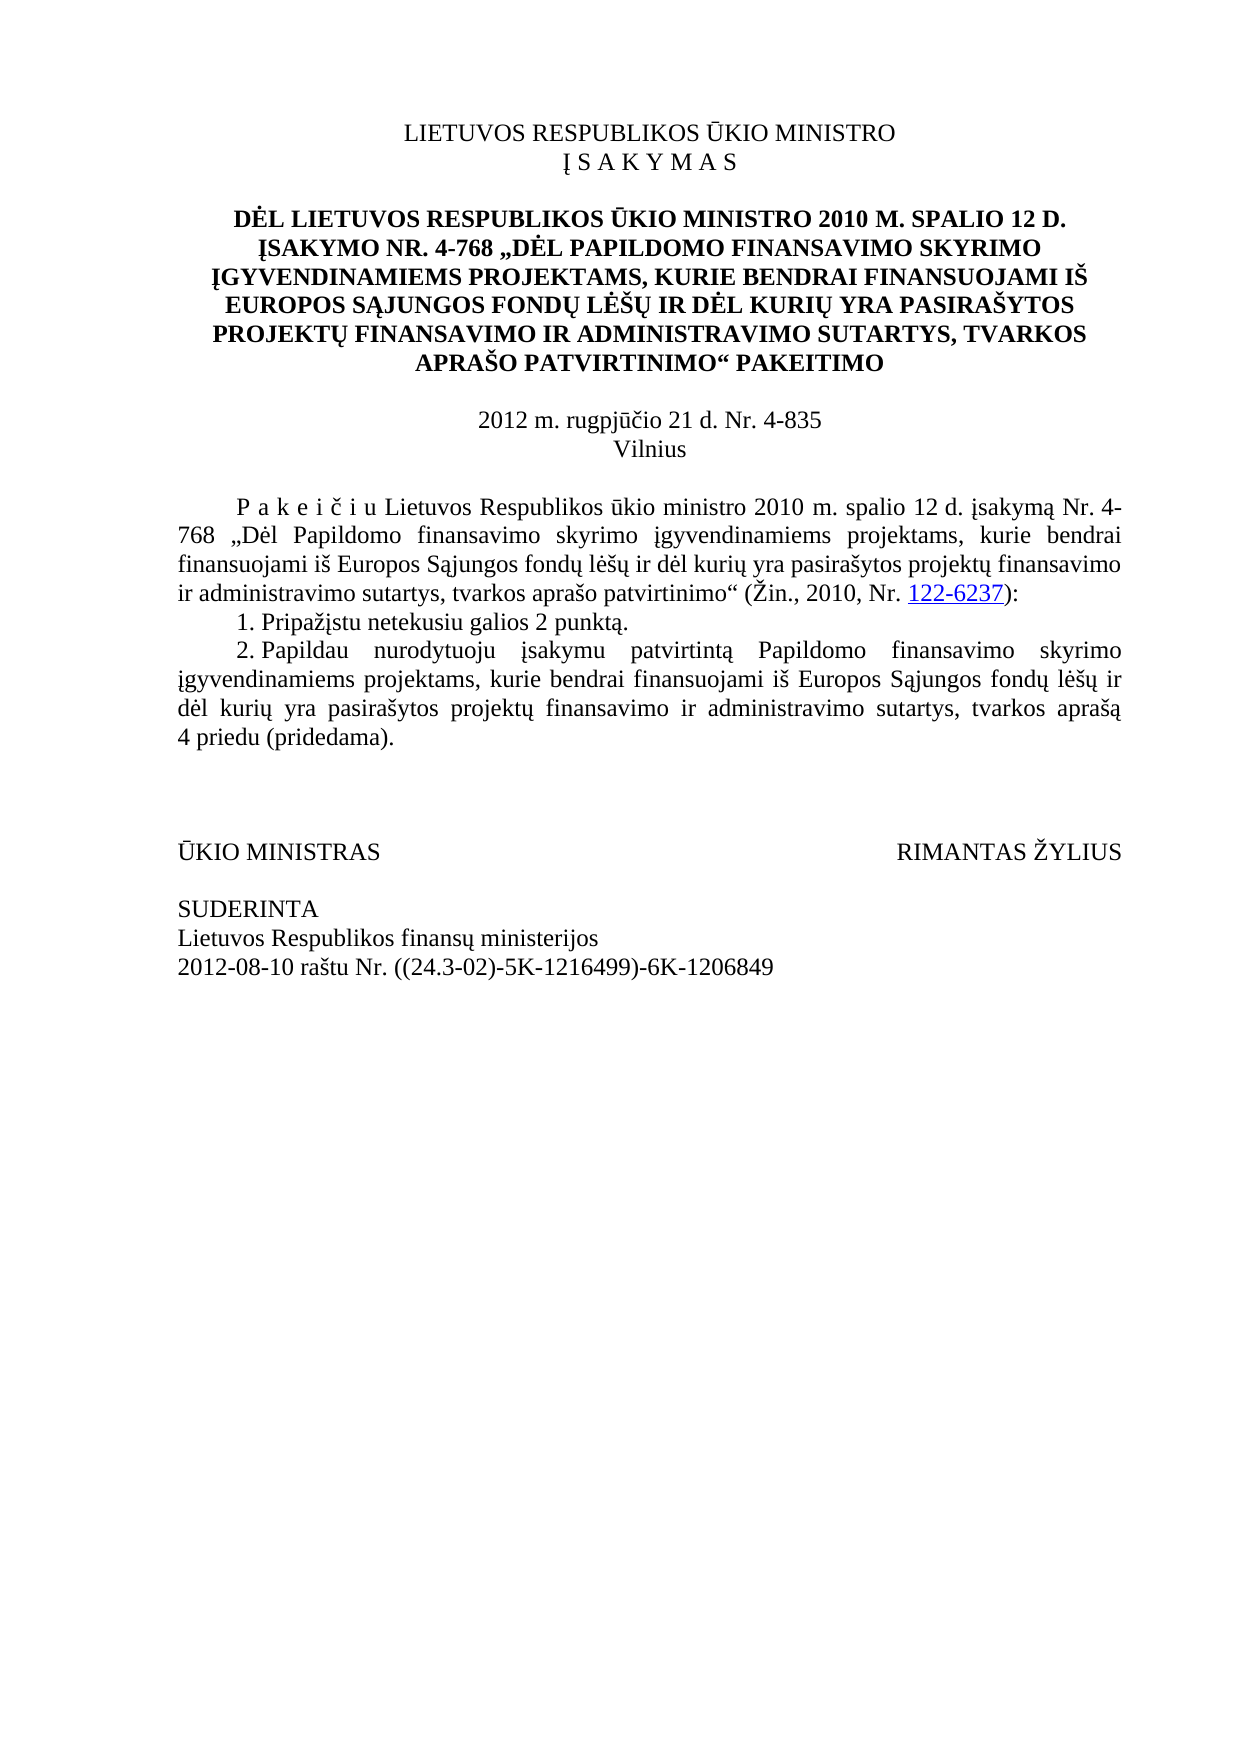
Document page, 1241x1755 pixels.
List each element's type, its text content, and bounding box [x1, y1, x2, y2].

text 2. Papildau nurodytuoju įsakymu patvirtintą Papildomo finansavimo skyrimo įgyvendinamiems projektams, kurie bendrai finansuojami iš Europos Sąjungos fondų lėšų ir dėl kurių yra pasirašytos projektų finansavimo ir administravimo sutartys, tvarkos aprašą 4 priedu (pridedama). [177, 636, 1122, 751]
text SUDERINTA [177, 894, 1122, 923]
text P a k e i č i u Lietuvos Respublikos ūkio ministro 2010 m. spalio 12 d. įsakymą Nr. 4-768 „Dėl Papildomo finansavimo skyrimo įgyvendinamiems projektams, kurie bendrai finansuojami iš Europos Sąjungos fondų lėšų ir dėl kurių yra pasirašytos projektų finansavimo ir administravimo sutartys, tvarkos aprašo patvirtinimo“ (Žin., 2010, Nr. 122-6237): [177, 492, 1122, 607]
text Vilnius [177, 434, 1122, 463]
text 2012 m. rugpjūčio 21 d. Nr. 4-835 [177, 406, 1122, 434]
text Į S A K Y M A S [177, 147, 1122, 176]
text LIETUVOS RESPUBLIKOS ŪKIO MINISTRO [177, 118, 1122, 147]
text 2012-08-10 raštu Nr. ((24.3-02)-5K-1216499)-6K-1206849 [177, 952, 1122, 981]
text DĖL LIETUVOS RESPUBLIKOS ūkio ministro 2010 m. spalio 12 d. įsakymo nr. 4-768 „DĖL PAPILDOMO FINANSAVIMO SKYRIMO ĮGYVENDINAMIEMS PROJEKTAMS, KURIE BENDRAI FINANSUOJAMI IŠ EUROPOS SĄJUNGOS FONDŲ LĖŠŲ IR DĖL KURIŲ YRA PASIRAŠYTOS PROJEKTŲ FINANSAVIMO IR ADMINISTRAVIMO SUTARTYS, TVARKOS APRAŠO PATVIRTINIMO“ Pakeitimo [177, 204, 1122, 377]
text Lietuvos Respublikos finansų ministerijos [177, 923, 1122, 952]
text Ūkio ministras Rimantas Žylius [177, 837, 1122, 866]
text 1. Pripažįstu netekusiu galios 2 punktą. [177, 607, 1122, 636]
